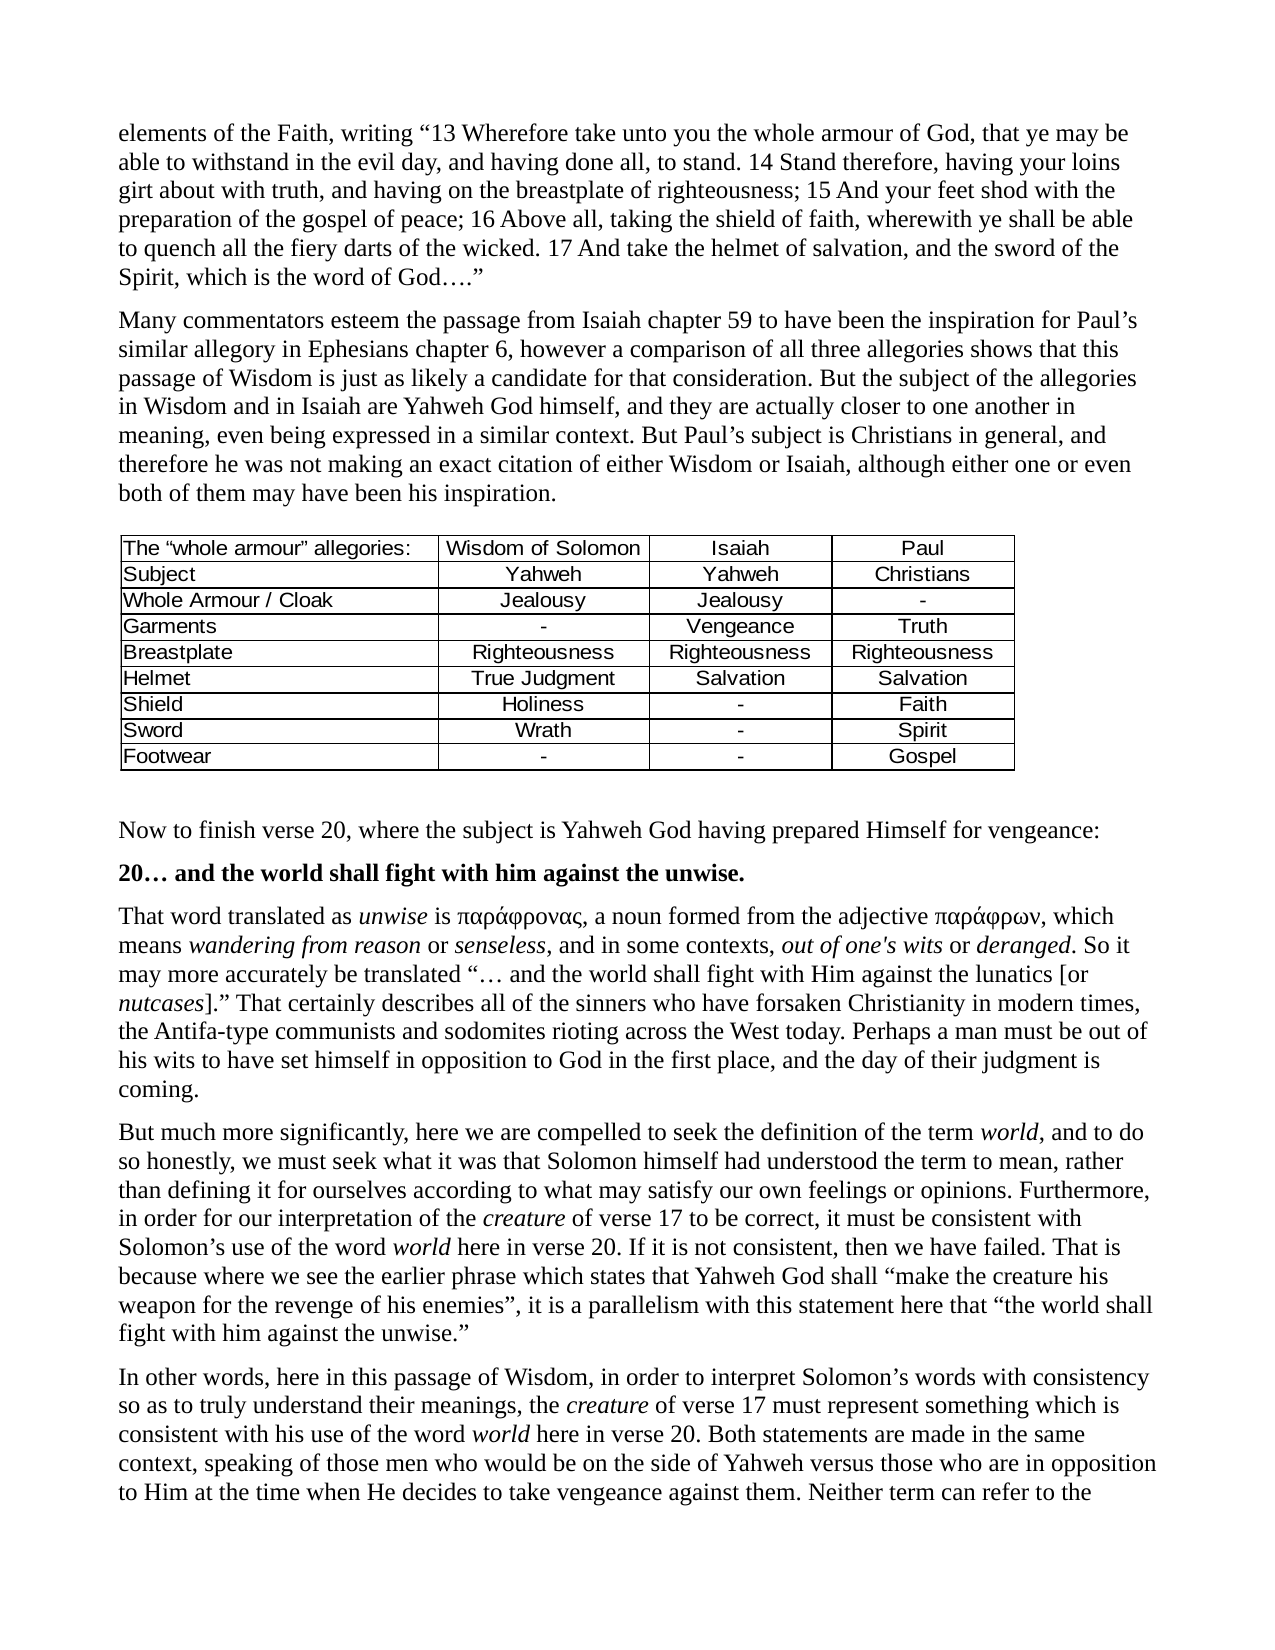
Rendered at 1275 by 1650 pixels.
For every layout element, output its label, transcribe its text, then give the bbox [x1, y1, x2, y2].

text Many commentators esteem the passage from Isaiah chapter 59 to have been the inspiration for Paul’s similar allegory in Ephesians chapter 6, however a comparison of all three allegories shows that this passage of Wisdom is just as likely a candidate for that consideration. But the subject of the allegories in Wisdom and in Isaiah are Yahweh God himself, and they are actually closer to one another in meaning, even being expressed in a similar context. But Paul’s subject is Christians in general, and therefore he was not making an exact citation of either Wisdom or Isaiah, although either one or even both of them may have been his inspiration. [118, 305, 1157, 506]
text elements of the Faith, writing “13 Wherefore take unto you the whole armour of God, that ye may be able to withstand in the evil day, and having done all, to stand. 14 Stand therefore, having your loins girt about with truth, and having on the breastplate of righteousness; 15 And your feet shod with the preparation of the gospel of peace; 16 Above all, taking the shield of faith, wherewith ye shall be able to quench all the fiery darts of the wicked. 17 And take the helmet of salvation, and the sword of the Spirit, which is the word of God….” [118, 118, 1157, 291]
text But much more significantly, here we are compelled to seek the definition of the term world, and to do so honestly, we must seek what it was that Solomon himself had understood the term to mean, rather than defining it for ourselves according to what may satisfy our own feelings or opinions. Furthermore, in order for our interpretation of the creature of verse 17 to be correct, it must be consistent with Solomon’s use of the word world here in verse 20. If it is not consistent, then we have failed. That is because where we see the earlier phrase which states that Yahweh God shall “make the creature his weapon for the revenge of his enemies”, it is a parallelism with this statement here that “the world shall fight with him against the unwise.” [118, 1117, 1157, 1347]
text 20… and the world shall fight with him against the unwise. [118, 858, 1157, 887]
text That word translated as unwise is παράφρονας, a noun formed from the adjective παράφρων, which means wandering from reason or senseless, and in some contexts, out of one's wits or deranged. So it may more accurately be translated “… and the world shall fight with Him against the lunatics [or nutcases].” That certainly describes all of the sinners who have forsaken Christianity in modern times, the Antifa-type communists and sodomites rioting across the West today. Perhaps a man must be out of his wits to have set himself in opposition to God in the first place, and the day of their judgment is coming. [118, 901, 1157, 1103]
text Now to finish verse 20, where the subject is Yahweh God having prepared Himself for vengeance: [118, 815, 1157, 843]
text In other words, here in this passage of Wisdom, in order to interpret Solomon’s words with consistency so as to truly understand their meanings, the creature of verse 17 must represent something which is consistent with his use of the word world here in verse 20. Both statements are made in the same context, speaking of those men who would be on the side of Yahweh versus those who are in opposition to Him at the time when He decides to take vengeance against them. Neither term can refer to the [118, 1362, 1157, 1506]
